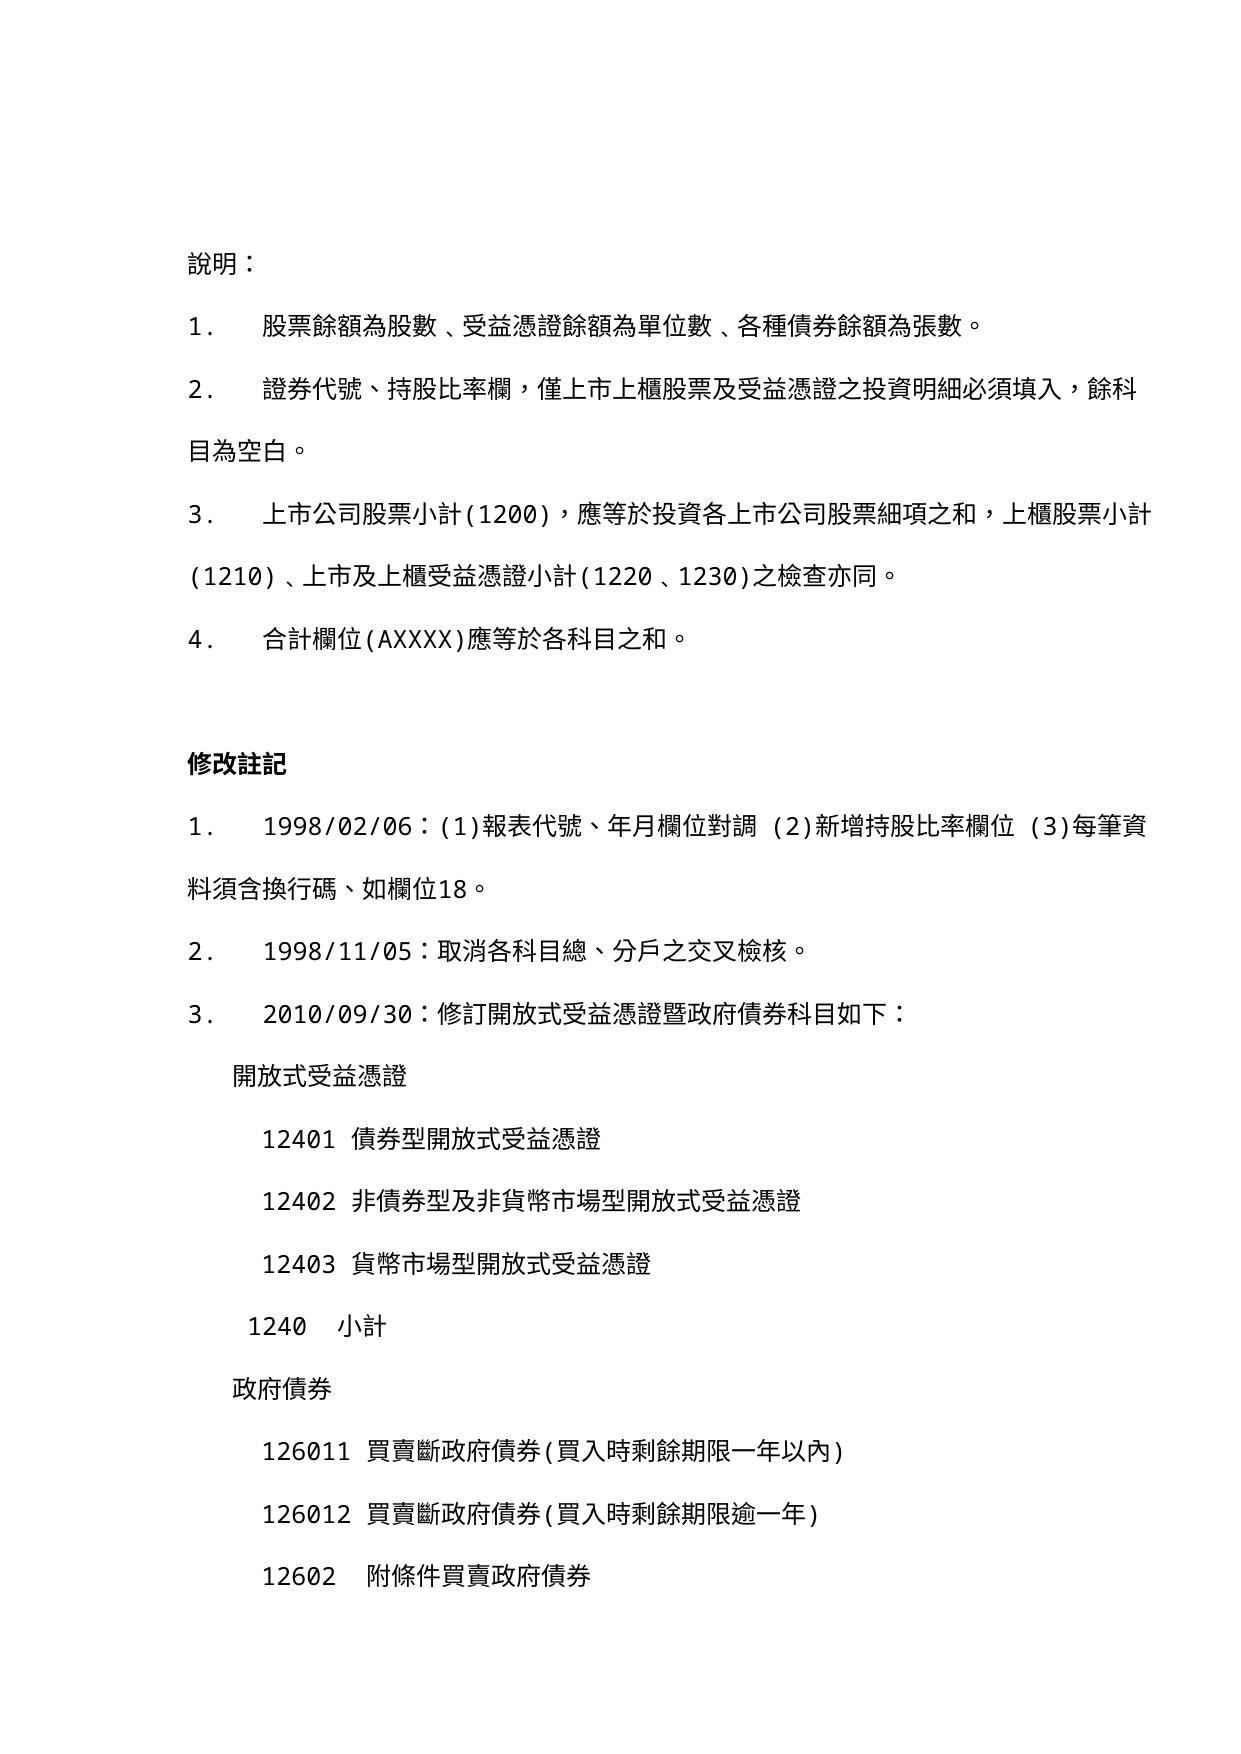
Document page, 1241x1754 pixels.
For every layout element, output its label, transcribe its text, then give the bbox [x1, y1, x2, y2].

list 股票餘額為股數﹑受益憑證餘額為單位數﹑各種債券餘額為張數。 [187, 283, 1157, 346]
text 12602 附條件買賣政府債券 [187, 1533, 1157, 1596]
list 上市公司股票小計(1200)，應等於投資各上市公司股票細項之和，上櫃股票小計(1210)﹑上市及上櫃受益憑證小計(1220﹑1230)之檢查亦同。 [187, 471, 1157, 596]
list 1998/11/05：取消各科目總、分戶之交叉檢核。 [187, 908, 1157, 971]
text 說明： [187, 221, 1157, 283]
text 12403 貨幣市場型開放式受益憑證 [187, 1221, 1157, 1283]
text 12402 非債券型及非貨幣市場型開放式受益憑證 [187, 1158, 1157, 1221]
text 修改註記 [187, 721, 1157, 783]
list 證券代號、持股比率欄，僅上市上櫃股票及受益憑證之投資明細必須填入，餘科目為空白。 [187, 346, 1157, 471]
text 12401 債券型開放式受益憑證 [187, 1096, 1157, 1158]
text 1240 小計 [187, 1283, 1157, 1346]
list 1998/02/06：(1)報表代號、年月欄位對調 (2)新增持股比率欄位 (3)每筆資料須含換行碼、如欄位18。 [187, 783, 1157, 908]
text 126011 買賣斷政府債券(買入時剩餘期限一年以內) [187, 1408, 1157, 1471]
text 開放式受益憑證 [187, 1033, 1157, 1096]
list 2010/09/30：修訂開放式受益憑證暨政府債券科目如下： [187, 971, 1157, 1033]
list 合計欄位(AXXXX)應等於各科目之和。 [187, 596, 1157, 658]
text 政府債券 [187, 1346, 1157, 1408]
text 126012 買賣斷政府債券(買入時剩餘期限逾一年) [187, 1471, 1157, 1533]
